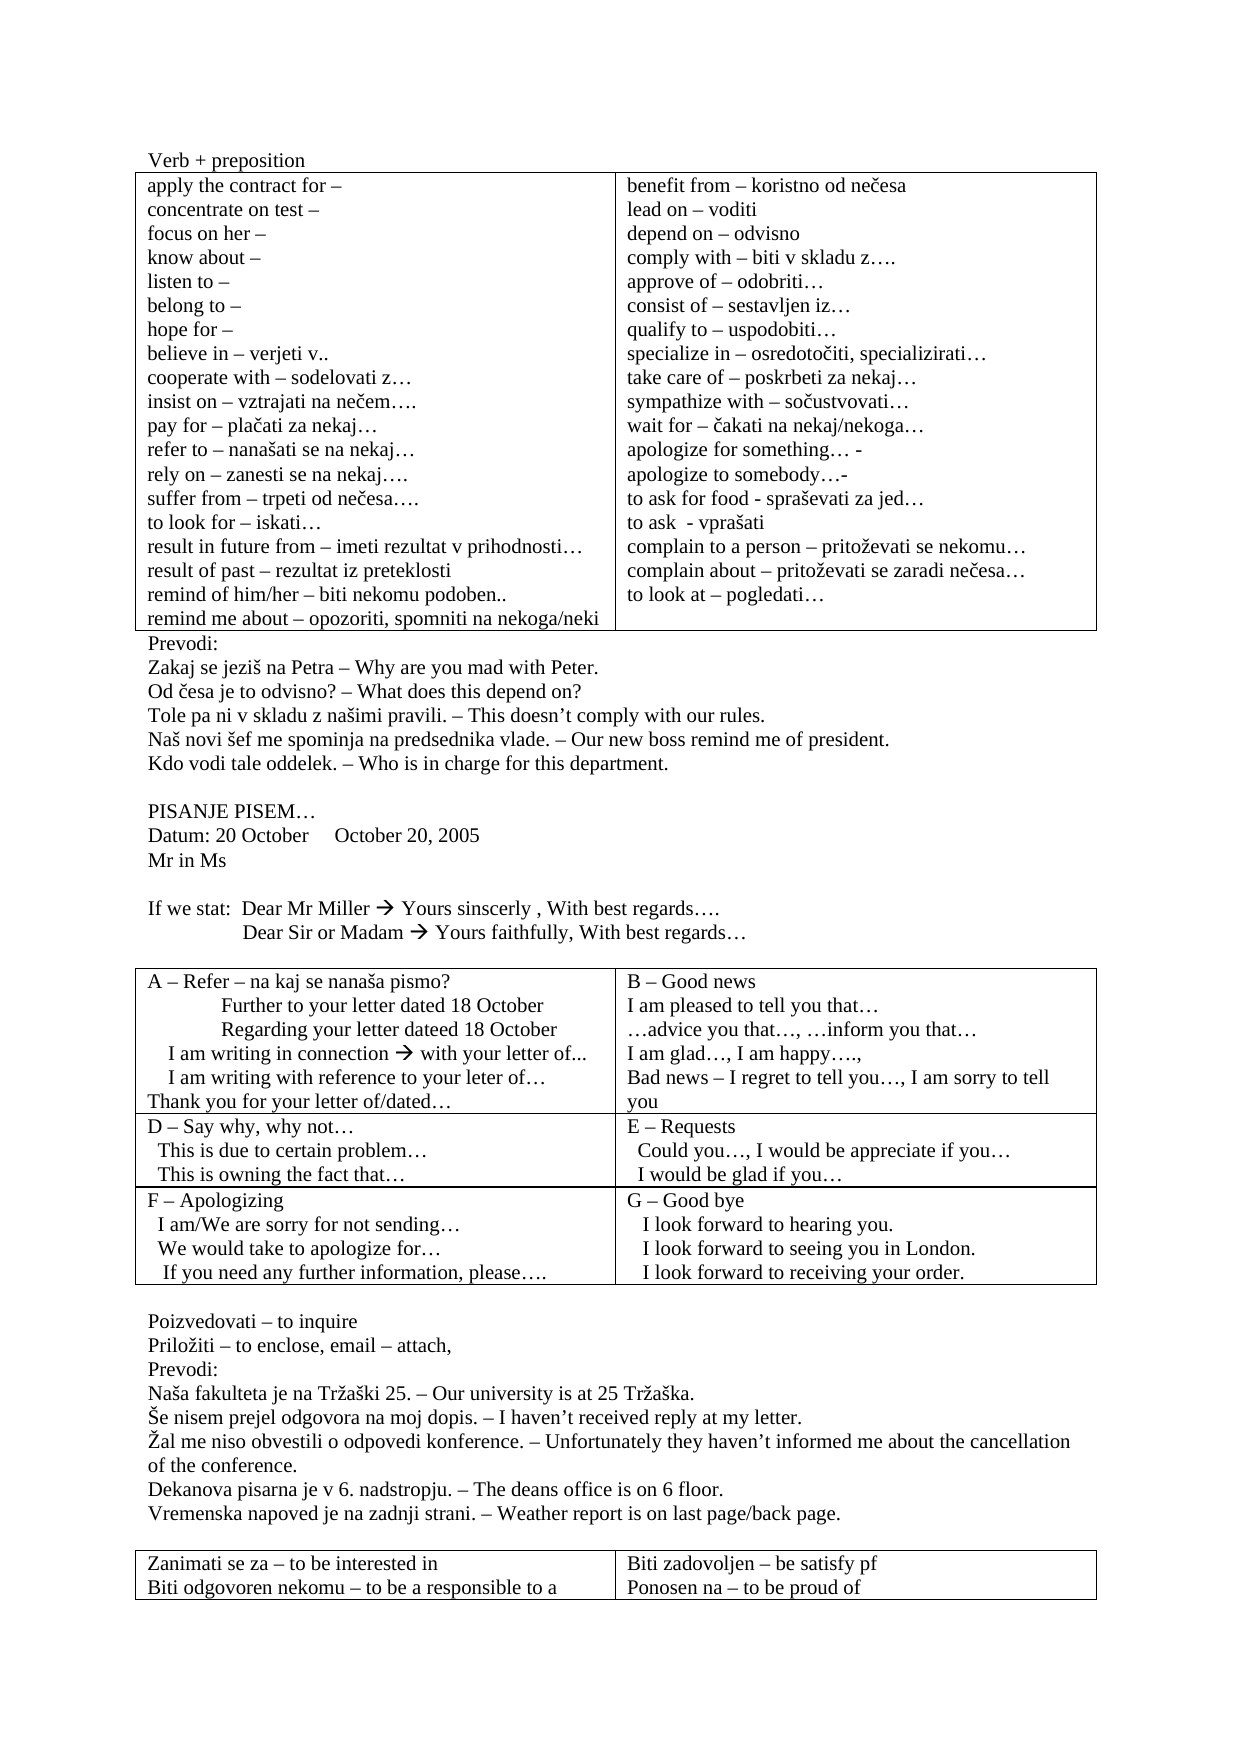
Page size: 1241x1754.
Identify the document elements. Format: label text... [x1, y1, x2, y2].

text Poizvedovati – to inquire [148, 1309, 1093, 1333]
text Vremenska napoved je na zadnji strani. – Weather report is on last page/back page. [148, 1501, 1093, 1525]
table_header benefit from – koristno od nečesa lead on – voditi depend on – odvisno comply with – biti v skladu z…. approve of – odobriti… consist of – sestavljen iz… qualify to – uspodobiti… specialize in – osredotočiti, specializirati… take care of – poskrbeti za nekaj… sympathize with – sočustvovati… wait for – čakati na nekaj/nekoga… apologize for something… - apologize to somebody…- to ask for food - spraševati za jed… to ask - vprašati complain to a person – pritoževati se nekomu… complain about – pritoževati se zaradi nečesa… to look at – pogledati… [616, 173, 1096, 630]
text Mr in Ms [148, 847, 1093, 872]
text PISANJE PISEM… [148, 799, 1093, 823]
text Prevodi: [148, 631, 1093, 655]
table_header Biti zadovoljen – be satisfy pf Ponosen na – to be proud of [616, 1551, 1096, 1599]
table_cell E – Requests Could you…, I would be appreciate if you… I would be glad if you… [616, 1114, 1096, 1186]
table_header apply the contract for – concentrate on test – focus on her – know about – listen to – belong to – hope for – believe in – verjeti v.. cooperate with – sodelovati z… insist on – vztrajati na nečem…. pay for – plačati za nekaj… refer to – nanašati se na nekaj… rely on – zanesti se na nekaj…. suffer from – trpeti od nečesa…. to look for – iskati… result in future from – imeti rezultat v prihodnosti… result of past – rezultat iz preteklosti remind of him/her – biti nekomu podoben.. remind me about – opozoriti, spomniti na nekoga/neki [136, 173, 615, 630]
text If we stat: Dear Mr Miller  Yours sinscerly , With best regards…. [148, 896, 1093, 920]
text Naša fakulteta je na Tržaški 25. – Our university is at 25 Tržaška. [148, 1381, 1093, 1405]
text Datum: 20 October October 20, 2005 [148, 823, 1093, 847]
text Dekanova pisarna je v 6. nadstropju. – The deans office is on 6 floor. [148, 1477, 1093, 1501]
text Še nisem prejel odgovora na moj dopis. – I haven’t received reply at my letter. [148, 1405, 1093, 1429]
text Prevodi: [148, 1357, 1093, 1381]
text Od česa je to odvisno? – What does this depend on? [148, 679, 1093, 703]
text Žal me niso obvestili o odpovedi konference. – Unfortunately they haven’t informed me about the cancellation of the conference. [148, 1429, 1093, 1477]
table_cell D – Say why, why not… This is due to certain problem… This is owning the fact that… [136, 1114, 615, 1186]
text Verb + preposition [148, 148, 1093, 172]
text Zakaj se jeziš na Petra – Why are you mad with Peter. [148, 655, 1093, 679]
table_cell G – Good bye I look forward to hearing you. I look forward to seeing you in London. I look forward to receiving your order. [616, 1188, 1096, 1284]
table_header A – Refer – na kaj se nanaša pismo? Further to your letter dated 18 October Regarding your letter dateed 18 October I am writing in connection  with your letter of... I am writing with reference to your leter of… Thank you for your letter of/dated… [136, 969, 615, 1113]
text Tole pa ni v skladu z našimi pravili. – This doesn’t comply with our rules. [148, 703, 1093, 727]
text Kdo vodi tale oddelek. – Who is in charge for this department. [148, 751, 1093, 775]
text Dear Sir or Madam  Yours faithfully, With best regards… [148, 920, 1093, 944]
text Naš novi šef me spominja na predsednika vlade. – Our new boss remind me of president. [148, 727, 1093, 751]
table_header Zanimati se za – to be interested in Biti odgovoren nekomu – to be a responsible to a [136, 1551, 615, 1599]
table_cell F – Apologizing I am/We are sorry for not sending… We would take to apologize for… If you need any further information, please…. [136, 1188, 615, 1284]
text Priložiti – to enclose, email – attach, [148, 1333, 1093, 1357]
table_header B – Good news I am pleased to tell you that… …advice you that…, …inform you that… I am glad…, I am happy…., Bad news – I regret to tell you…, I am sorry to tell you [616, 969, 1096, 1113]
